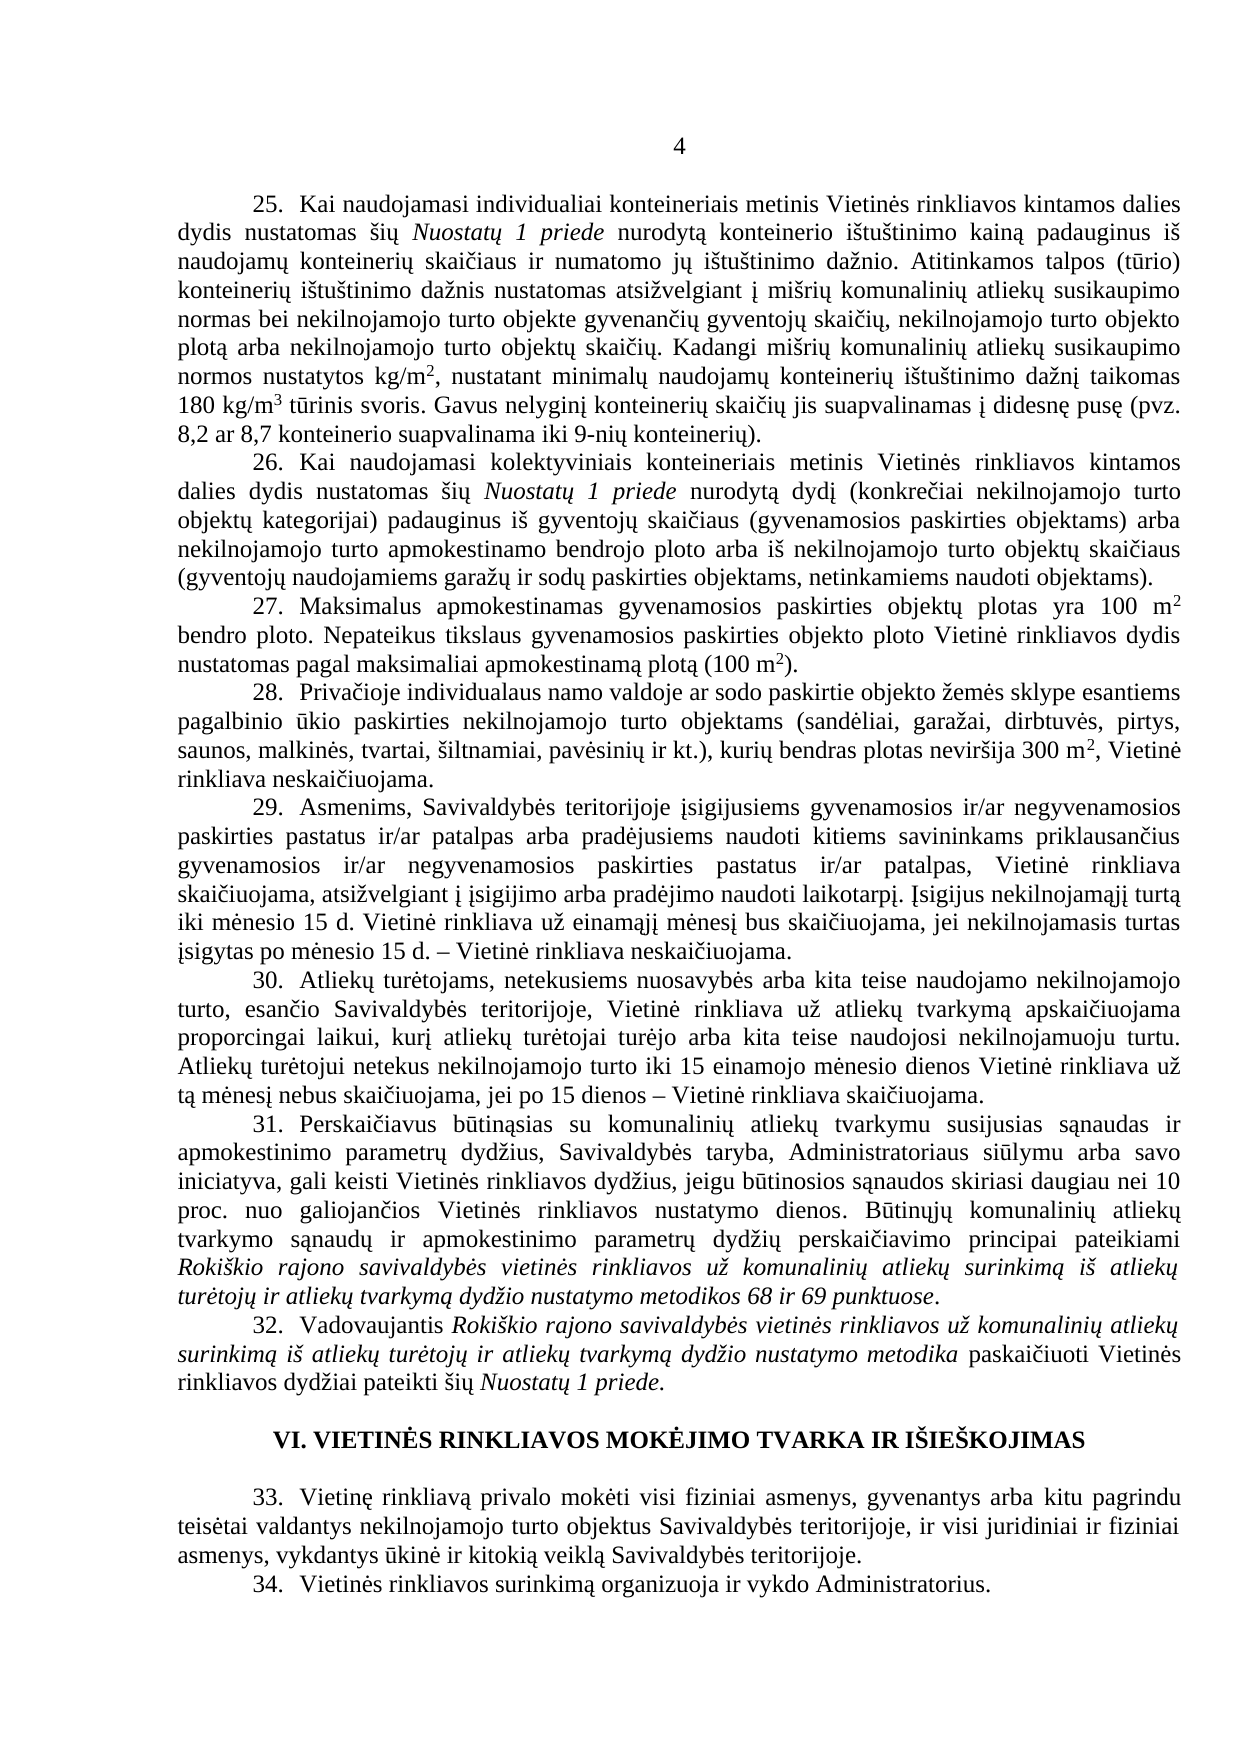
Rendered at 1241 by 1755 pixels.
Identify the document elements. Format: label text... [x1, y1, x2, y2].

text 28. Privačioje individualaus namo valdoje ar sodo paskirtie objekto žemės sklype esantiems pagalbinio ūkio paskirties nekilnojamojo turto objektams (sandėliai, garažai, dirbtuvės, pirtys, saunos, malkinės, tvartai, šiltnamiai, pavėsinių ir kt.), kurių bendras plotas neviršija 300 m2, Vietinė rinkliava neskaičiuojama. [177, 677, 1181, 792]
text 29. Asmenims, Savivaldybės teritorijoje įsigijusiems gyvenamosios ir/ar negyvenamosios paskirties pastatus ir/ar patalpas arba pradėjusiems naudoti kitiems savininkams priklausančius gyvenamosios ir/ar negyvenamosios paskirties pastatus ir/ar patalpas, Vietinė rinkliava skaičiuojama, atsižvelgiant į įsigijimo arba pradėjimo naudoti laikotarpį. Įsigijus nekilnojamąjį turtą iki mėnesio 15 d. Vietinė rinkliava už einamąjį mėnesį bus skaičiuojama, jei nekilnojamasis turtas įsigytas po mėnesio 15 d. – Vietinė rinkliava neskaičiuojama. [177, 792, 1181, 965]
text VI. Vietinės rinkliavos mokėjimo tvarka IR IŠIEŠKOJIMAS [177, 1425, 1181, 1454]
text 30. Atliekų turėtojams, netekusiems nuosavybės arba kita teise naudojamo nekilnojamojo turto, esančio Savivaldybės teritorijoje, Vietinė rinkliava už atliekų tvarkymą apskaičiuojama proporcingai laikui, kurį atliekų turėtojai turėjo arba kita teise naudojosi nekilnojamuoju turtu. Atliekų turėtojui netekus nekilnojamojo turto iki 15 einamojo mėnesio dienos Vietinė rinkliava už tą mėnesį nebus skaičiuojama, jei po 15 dienos – Vietinė rinkliava skaičiuojama. [177, 965, 1181, 1109]
text 31. Perskaičiavus būtinąsias su komunalinių atliekų tvarkymu susijusias sąnaudas ir apmokestinimo parametrų dydžius, Savivaldybės taryba, Administratoriaus siūlymu arba savo iniciatyva, gali keisti Vietinės rinkliavos dydžius, jeigu būtinosios sąnaudos skiriasi daugiau nei 10 proc. nuo galiojančios Vietinės rinkliavos nustatymo dienos. Būtinųjų komunalinių atliekų tvarkymo sąnaudų ir apmokestinimo parametrų dydžių perskaičiavimo principai pateikiami Rokiškio rajono savivaldybės vietinės rinkliavos už komunalinių atliekų surinkimą iš atliekų turėtojų ir atliekų tvarkymą dydžio nustatymo metodikos 68 ir 69 punktuose. [177, 1109, 1181, 1310]
text 27. Maksimalus apmokestinamas gyvenamosios paskirties objektų plotas yra 100 m2 bendro ploto. Nepateikus tikslaus gyvenamosios paskirties objekto ploto Vietinė rinkliavos dydis nustatomas pagal maksimaliai apmokestinamą plotą (100 m2). [177, 591, 1181, 677]
text 33. Vietinę rinkliavą privalo mokėti visi fiziniai asmenys, gyvenantys arba kitu pagrindu teisėtai valdantys nekilnojamojo turto objektus Savivaldybės teritorijoje, ir visi juridiniai ir fiziniai asmenys, vykdantys ūkinė ir kitokią veiklą Savivaldybės teritorijoje. [177, 1482, 1181, 1569]
text 34. Vietinės rinkliavos surinkimą organizuoja ir vykdo Administratorius. [177, 1569, 1181, 1597]
text 32. Vadovaujantis Rokiškio rajono savivaldybės vietinės rinkliavos už komunalinių atliekų surinkimą iš atliekų turėtojų ir atliekų tvarkymą dydžio nustatymo metodika paskaičiuoti Vietinės rinkliavos dydžiai pateikti šių Nuostatų 1 priede. [177, 1310, 1181, 1396]
text 26. Kai naudojamasi kolektyviniais konteineriais metinis Vietinės rinkliavos kintamos dalies dydis nustatomas šių Nuostatų 1 priede nurodytą dydį (konkrečiai nekilnojamojo turto objektų kategorijai) padauginus iš gyventojų skaičiaus (gyvenamosios paskirties objektams) arba nekilnojamojo turto apmokestinamo bendrojo ploto arba iš nekilnojamojo turto objektų skaičiaus (gyventojų naudojamiems garažų ir sodų paskirties objektams, netinkamiems naudoti objektams). [177, 447, 1181, 591]
text 25. Kai naudojamasi individualiai konteineriais metinis Vietinės rinkliavos kintamos dalies dydis nustatomas šių Nuostatų 1 priede nurodytą konteinerio ištuštinimo kainą padauginus iš naudojamų konteinerių skaičiaus ir numatomo jų ištuštinimo dažnio. Atitinkamos talpos (tūrio) konteinerių ištuštinimo dažnis nustatomas atsižvelgiant į mišrių komunalinių atliekų susikaupimo normas bei nekilnojamojo turto objekte gyvenančių gyventojų skaičių, nekilnojamojo turto objekto plotą arba nekilnojamojo turto objektų skaičių. Kadangi mišrių komunalinių atliekų susikaupimo normos nustatytos kg/m2, nustatant minimalų naudojamų konteinerių ištuštinimo dažnį taikomas 180 kg/m3 tūrinis svoris. Gavus nelyginį konteinerių skaičių jis suapvalinamas į didesnę pusę (pvz. 8,2 ar 8,7 konteinerio suapvalinama iki 9-nių konteinerių). [177, 189, 1181, 447]
